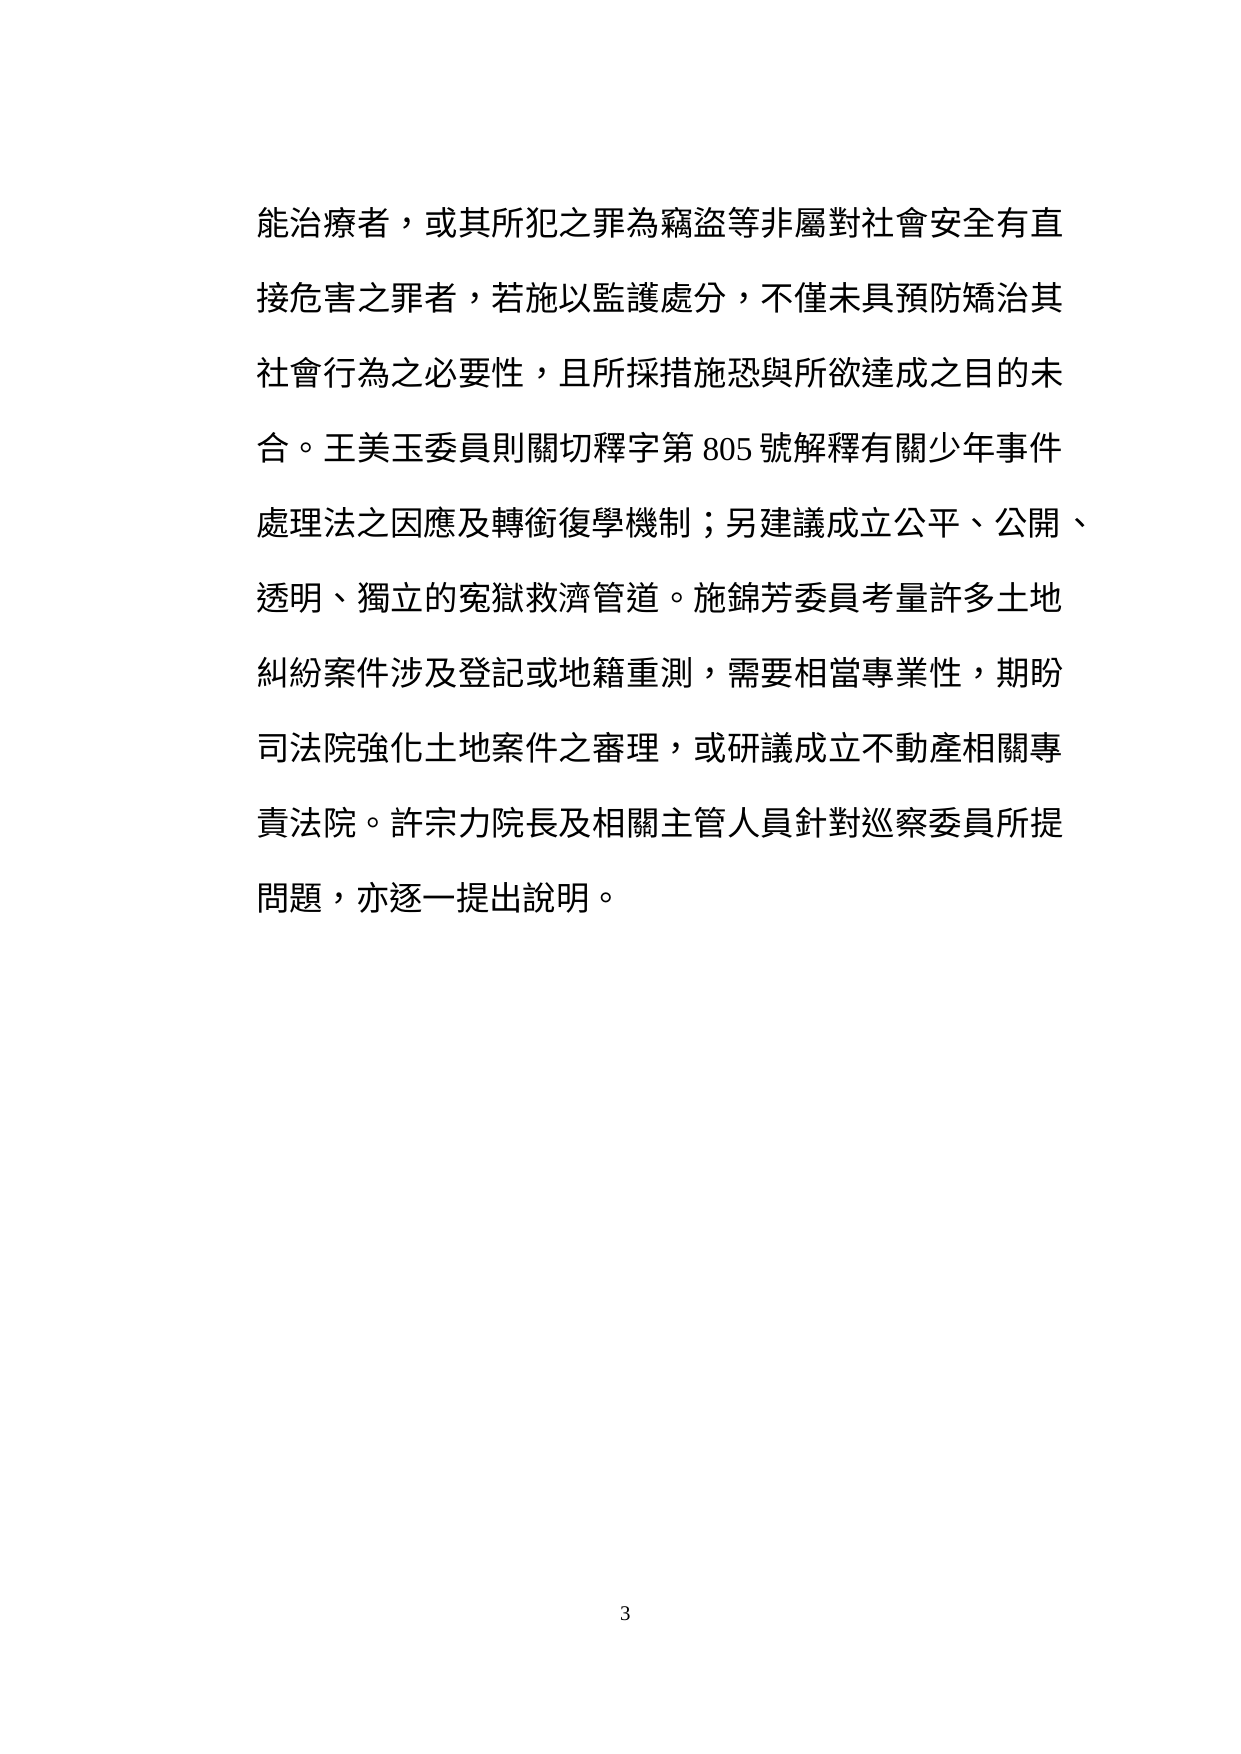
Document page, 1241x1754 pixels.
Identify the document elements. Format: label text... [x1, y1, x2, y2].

text 王幼玲委員針對監護處分機制，提出若行為人屬不能治療者，或其所犯之罪為竊盜等非屬對社會安全有直接危害之罪者，若施以監護處分，不僅未具預防矯治其社會行為之必要性，且所採措施恐與所欲達成之目的未合。王美玉委員則關切釋字第805號解釋有關少年事件處理法之因應及轉銜復學機制；另建議成立公平、公開、透明、獨立的寃獄救濟管道。施錦芳委員考量許多土地糾紛案件涉及登記或地籍重測，需要相當專業性，期盼司法院強化土地案件之審理，或研議成立不動產相關專責法院。許宗力院長及相關主管人員針對巡察委員所提問題，亦逐一提出說明。 [256, 183, 1063, 933]
